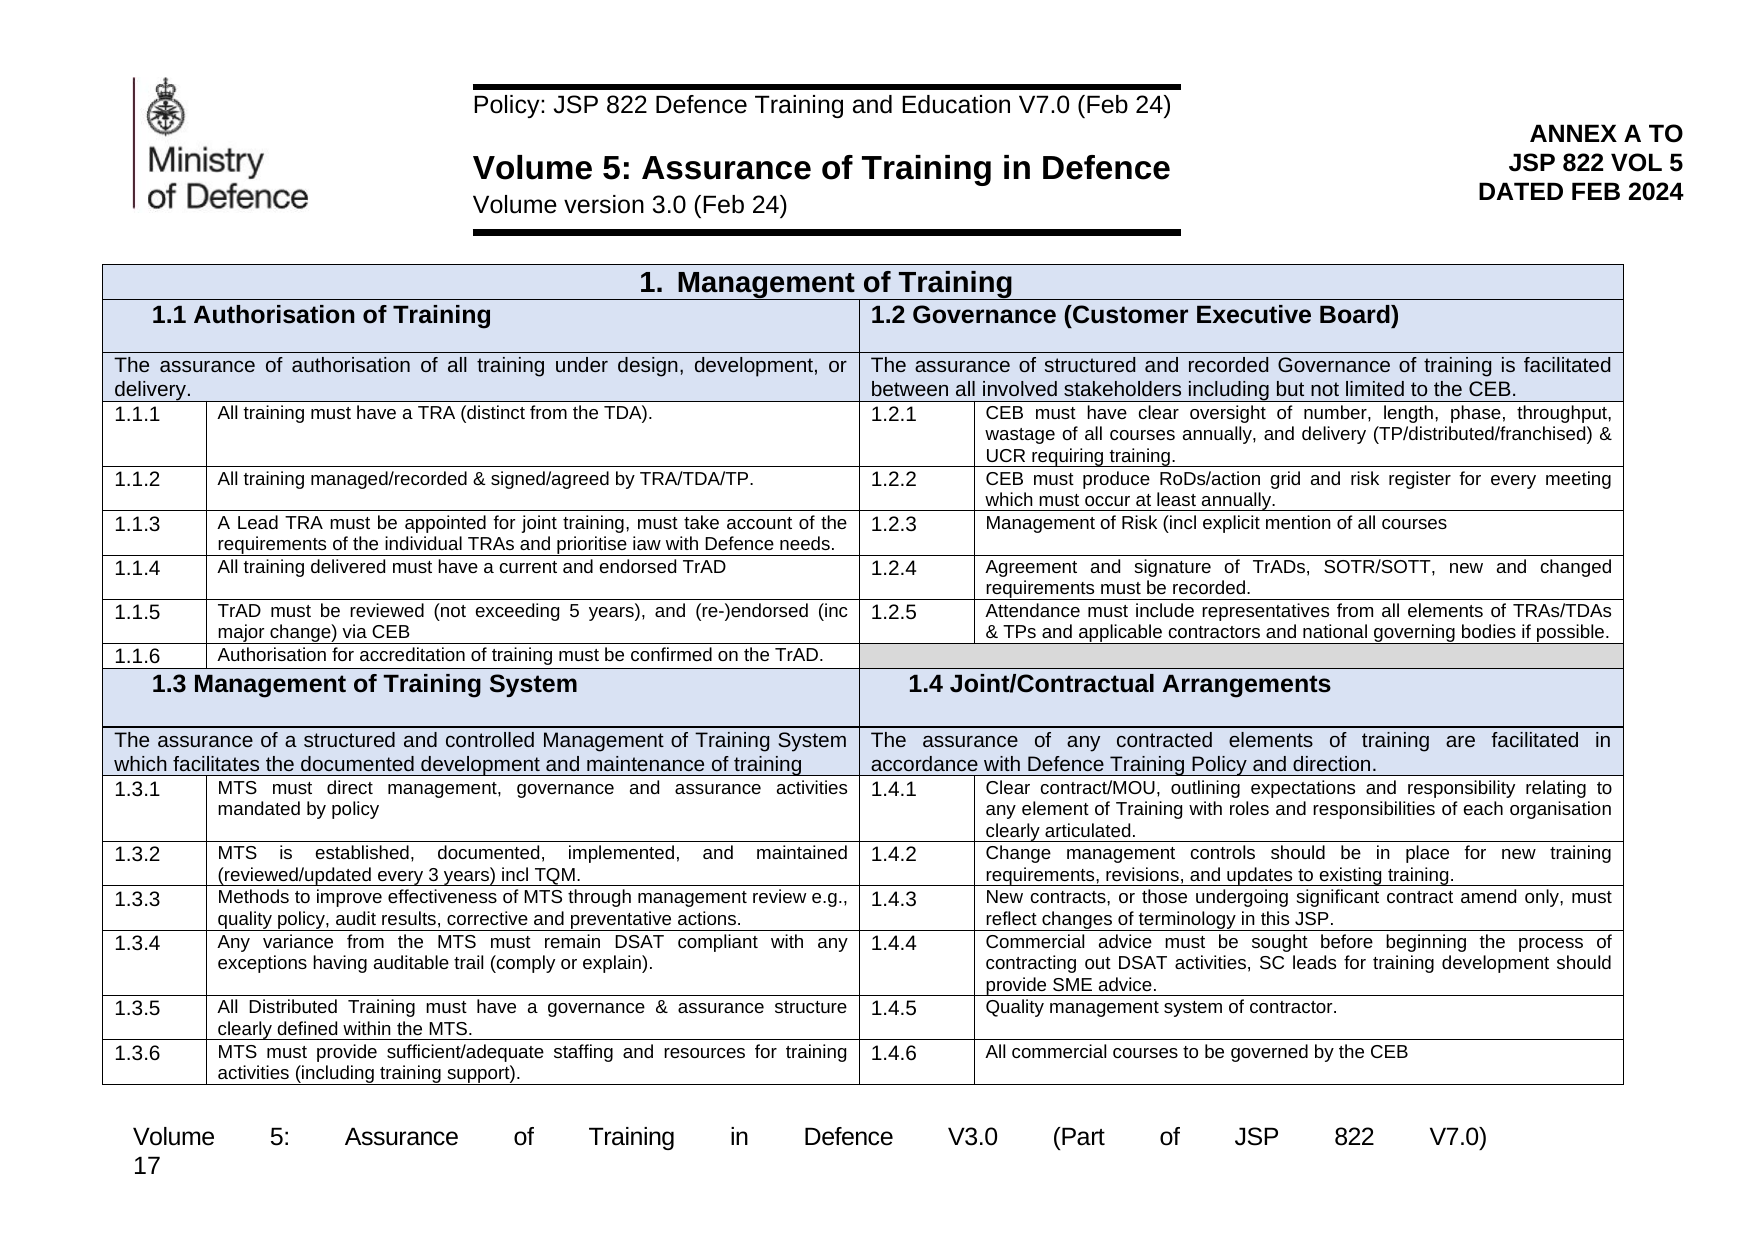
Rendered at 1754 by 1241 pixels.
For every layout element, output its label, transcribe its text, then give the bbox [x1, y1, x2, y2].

table_cell 1.4.6 [860, 1040, 974, 1083]
table_cell MTS is established, documented, implemented, and maintained (reviewed/updated every 3 years) incl TQM. [207, 842, 859, 885]
table_header Management of Training [103, 265, 1623, 299]
table_cell 1.1.3 [103, 511, 206, 554]
table_cell 1.3 Management of Training System [103, 669, 859, 726]
table_cell 1.2 Governance (Customer Executive Board) [860, 300, 1623, 352]
table_cell All training managed/recorded & signed/agreed by TRA/TDA/TP. [207, 467, 859, 510]
table_cell 1.4.4 [860, 931, 974, 995]
table_cell Management of Risk (incl explicit mention of all courses [975, 511, 1623, 554]
table_cell 1.4.1 [860, 776, 974, 841]
table_cell 1.3.6 [103, 1040, 206, 1083]
table_cell 1.2.4 [860, 556, 974, 599]
table_cell 1.3.2 [103, 842, 206, 885]
table_cell Clear contract/MOU, outlining expectations and responsibility relating to any element of Training with roles and responsibilities of each organisation clearly articulated. [975, 776, 1623, 841]
table_cell MTS must direct management, governance and assurance activities mandated by policy [207, 776, 859, 841]
table_cell 1.4.3 [860, 886, 974, 929]
table_cell 1.4 Joint/Contractual Arrangements [860, 669, 1623, 726]
table_cell 1.1.5 [103, 600, 206, 643]
table_cell All commercial courses to be governed by the CEB [975, 1040, 1623, 1083]
table_cell 1.3.4 [103, 931, 206, 995]
table_cell Commercial advice must be sought before beginning the process of contracting out DSAT activities, SC leads for training development should provide SME advice. [975, 931, 1623, 995]
table_cell 1.4.2 [860, 842, 974, 885]
table_cell 1.1.6 [103, 644, 206, 668]
table_cell 1.2.1 [860, 402, 974, 466]
table_cell Any variance from the MTS must remain DSAT compliant with any exceptions having auditable trail (comply or explain). [207, 931, 859, 995]
table_cell 1.2.3 [860, 511, 974, 554]
table_cell CEB must have clear oversight of number, length, phase, throughput, wastage of all courses annually, and delivery (TP/distributed/franchised) & UCR requiring training. [975, 402, 1623, 466]
table_cell 1.1.4 [103, 556, 206, 599]
table_cell 1.3.3 [103, 886, 206, 929]
table_cell TrAD must be reviewed (not exceeding 5 years), and (re-)endorsed (inc major change) via CEB [207, 600, 859, 643]
table_cell The assurance of structured and recorded Governance of training is facilitated between all involved stakeholders including but not limited to the CEB. [860, 353, 1623, 401]
table_cell The assurance of a structured and controlled Management of Training System which facilitates the documented development and maintenance of training [103, 728, 859, 775]
table_cell 1.1.1 [103, 402, 206, 466]
table_cell The assurance of any contracted elements of training are facilitated in accordance with Defence Training Policy and direction. [860, 728, 1623, 775]
table_cell 1.2.2 [860, 467, 974, 510]
table_cell 1.3.5 [103, 996, 206, 1039]
table_cell MTS must provide sufficient/adequate staffing and resources for training activities (including training support). [207, 1040, 859, 1083]
table_cell All training delivered must have a current and endorsed TrAD [207, 556, 859, 599]
table_cell 1.2.5 [860, 600, 974, 643]
table_cell 1.3.1 [103, 776, 206, 841]
table_cell New contracts, or those undergoing significant contract amend only, must reflect changes of terminology in this JSP. [975, 886, 1623, 929]
table_cell The assurance of authorisation of all training under design, development, or delivery. [103, 353, 859, 401]
table_cell A Lead TRA must be appointed for joint training, must take account of the requirements of the individual TRAs and prioritise iaw with Defence needs. [207, 511, 859, 554]
table_cell Methods to improve effectiveness of MTS through management review e.g., quality policy, audit results, corrective and preventative actions. [207, 886, 859, 929]
table_cell 1.4.5 [860, 996, 974, 1039]
table_cell CEB must produce RoDs/action grid and risk register for every meeting which must occur at least annually. [975, 467, 1623, 510]
table_cell Authorisation for accreditation of training must be confirmed on the TrAD. [207, 644, 859, 668]
table_cell Attendance must include representatives from all elements of TRAs/TDAs & TPs and applicable contractors and national governing bodies if possible. [975, 600, 1623, 643]
table_cell Agreement and signature of TrADs, SOTR/SOTT, new and changed requirements must be recorded. [975, 556, 1623, 599]
table_cell 1.1.2 [103, 467, 206, 510]
table_cell [860, 644, 1623, 668]
table_cell Change management controls should be in place for new training requirements, revisions, and updates to existing training. [975, 842, 1623, 885]
table_cell Quality management system of contractor. [975, 996, 1623, 1039]
table_cell All training must have a TRA (distinct from the TDA). [207, 402, 859, 466]
table_cell 1.1 Authorisation of Training [103, 300, 859, 352]
table_cell All Distributed Training must have a governance & assurance structure clearly defined within the MTS. [207, 996, 859, 1039]
